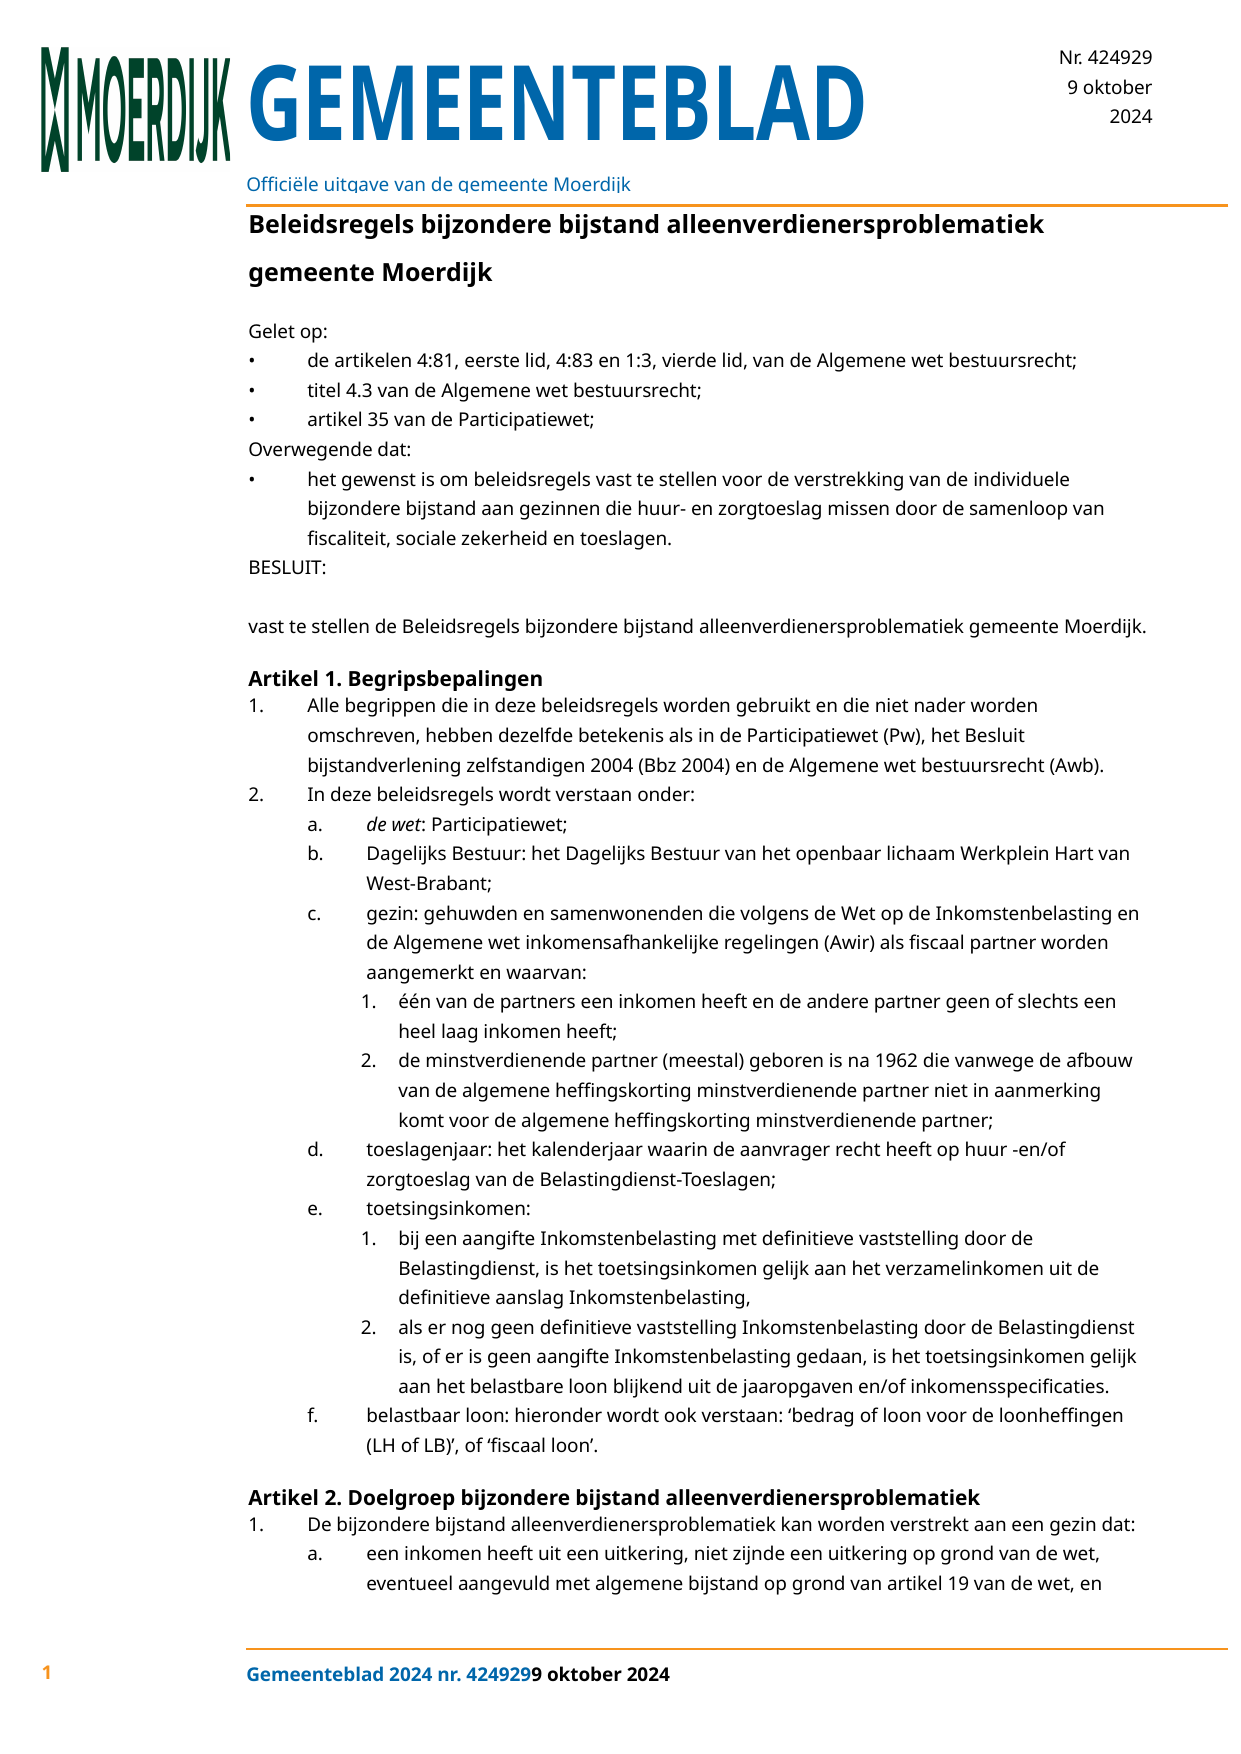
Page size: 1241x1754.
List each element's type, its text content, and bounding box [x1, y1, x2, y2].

text Overwegende dat: [248, 436, 1152, 462]
list In deze beleidsregels wordt verstaan onder: [248, 781, 1152, 807]
text BESLUIT: [248, 554, 1152, 580]
list een inkomen heeft uit een uitkering, niet zijnde een uitkering op grond van de wet, eventueel aangevuld met algemene bijstand op grond van artikel 19 van de wet, en [307, 1541, 1152, 1596]
text Artikel 2. Doelgroep bijzondere bijstand alleenverdienersproblematiek [248, 1483, 1152, 1511]
list belastbaar loon: hieronder wordt ook verstaan: ‘bedrag of loon voor de loonheffingen (LH of LB)’, of ‘fiscaal loon’. [307, 1403, 1152, 1458]
list Dagelijks Bestuur: het Dagelijks Bestuur van het openbaar lichaam Werkplein Hart van West-Brabant; [307, 841, 1152, 896]
list bij een aangifte Inkomstenbelasting met definitieve vaststelling door de Belastingdienst, is het toetsingsinkomen gelijk aan het verzamelinkomen uit de definitieve aanslag Inkomstenbelasting, [361, 1225, 1152, 1310]
list het gewenst is om beleidsregels vast te stellen voor de verstrekking van de individuele bijzondere bijstand aan gezinnen die huur- en zorgtoeslag missen door de samenloop van fiscaliteit, sociale zekerheid en toeslagen. [248, 466, 1152, 551]
text Beleidsregels bijzondere bijstand alleenverdienersproblematiek gemeente Moerdijk [248, 207, 1152, 288]
list de wet: Participatiewet; [307, 811, 1152, 837]
list de artikelen 4:81, eerste lid, 4:83 en 1:3, vierde lid, van de Algemene wet bestuursrecht; [248, 347, 1152, 373]
list gezin: gehuwden en samenwonenden die volgens de Wet op de Inkomstenbelasting en de Algemene wet inkomensafhankelijke regelingen (Awir) als fiscaal partner worden aangemerkt en waarvan: [307, 900, 1152, 984]
list toeslagenjaar: het kalenderjaar waarin de aanvrager recht heeft op huur -en/of zorgtoeslag van de Belastingdienst-Toeslagen; [307, 1136, 1152, 1192]
picture [41, 47, 231, 172]
list Alle begrippen die in deze beleidsregels worden gebruikt en die niet nader worden omschreven, hebben dezelfde betekenis als in de Participatiewet (Pw), het Besluit bijstandverlening zelfstandigen 2004 (Bbz 2004) en de Algemene wet bestuursrecht (Awb). [248, 693, 1152, 777]
list De bijzondere bijstand alleenverdienersproblematiek kan worden verstrekt aan een gezin dat: [248, 1511, 1152, 1537]
list de minstverdienende partner (meestal) geboren is na 1962 die vanwege de afbouw van de algemene heffingskorting minstverdienende partner niet in aanmerking komt voor de algemene heffingskorting minstverdienende partner; [361, 1048, 1152, 1132]
list titel 4.3 van de Algemene wet bestuursrecht; [248, 377, 1152, 403]
text vast te stellen de Beleidsregels bijzondere bijstand alleenverdienersproblematiek gemeente Moerdijk. [248, 614, 1152, 639]
text Artikel 1. Begripsbepalingen [248, 664, 1152, 693]
list als er nog geen definitieve vaststelling Inkomstenbelasting door de Belastingdienst is, of er is geen aangifte Inkomstenbelasting gedaan, is het toetsingsinkomen gelijk aan het belastbare loon blijkend uit de jaaropgaven en/of inkomensspecificaties. [361, 1314, 1152, 1399]
list toetsingsinkomen: [307, 1196, 1152, 1221]
list artikel 35 van de Participatiewet; [248, 407, 1152, 432]
list één van de partners een inkomen heeft en de andere partner geen of slechts een heel laag inkomen heeft; [361, 988, 1152, 1044]
text Gelet op: [248, 318, 1152, 344]
